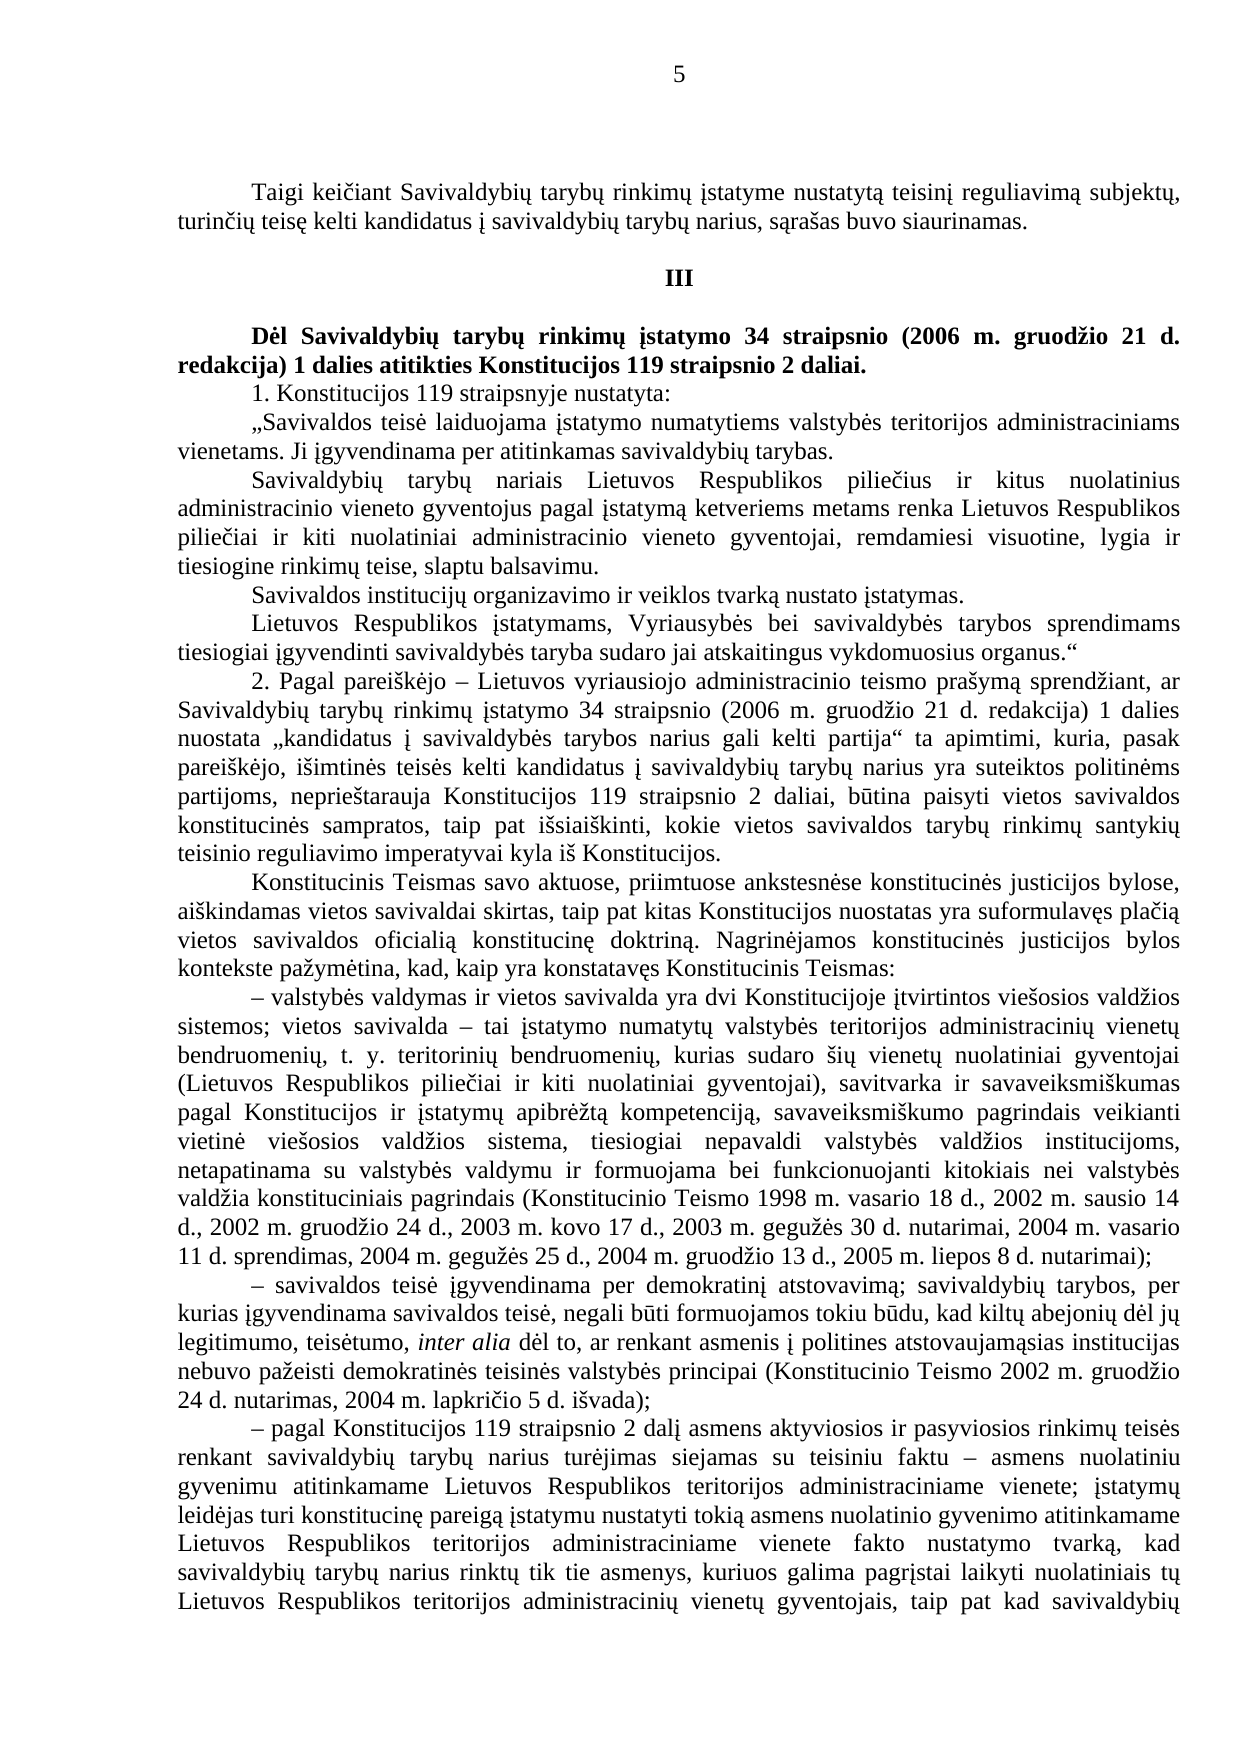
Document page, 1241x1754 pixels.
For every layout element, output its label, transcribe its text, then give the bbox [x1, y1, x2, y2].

text Savivaldybių tarybų nariais Lietuvos Respublikos piliečius ir kitus nuolatinius administracinio vieneto gyventojus pagal įstatymą ketveriems metams renka Lietuvos Respublikos piliečiai ir kiti nuolatiniai administracinio vieneto gyventojai, remdamiesi visuotine, lygia ir tiesiogine rinkimų teise, slaptu balsavimu. [177, 465, 1181, 580]
text Lietuvos Respublikos įstatymams, Vyriausybės bei savivaldybės tarybos sprendimams tiesiogiai įgyvendinti savivaldybės taryba sudaro jai atskaitingus vykdomuosius organus.“ [177, 608, 1181, 666]
text Taigi keičiant Savivaldybių tarybų rinkimų įstatyme nustatytą teisinį reguliavimą subjektų, turinčių teisę kelti kandidatus į savivaldybių tarybų narius, sąrašas buvo siaurinamas. [177, 177, 1181, 235]
text – valstybės valdymas ir vietos savivalda yra dvi Konstitucijoje įtvirtintos viešosios valdžios sistemos; vietos savivalda – tai įstatymo numatytų valstybės teritorijos administracinių vienetų bendruomenių, t. y. teritorinių bendruomenių, kurias sudaro šių vienetų nuolatiniai gyventojai (Lietuvos Respublikos piliečiai ir kiti nuolatiniai gyventojai), savitvarka ir savaveiksmiškumas pagal Konstitucijos ir įstatymų apibrėžtą kompetenciją, savaveiksmiškumo pagrindais veikianti vietinė viešosios valdžios sistema, tiesiogiai nepavaldi valstybės valdžios institucijoms, netapatinama su valstybės valdymu ir formuojama bei funkcionuojanti kitokiais nei valstybės valdžia konstituciniais pagrindais (Konstitucinio Teismo 1998 m. vasario 18 d., 2002 m. sausio 14 d., 2002 m. gruodžio 24 d., 2003 m. kovo 17 d., 2003 m. gegužės 30 d. nutarimai, 2004 m. vasario 11 d. sprendimas, 2004 m. gegužės 25 d., 2004 m. gruodžio 13 d., 2005 m. liepos 8 d. nutarimai); [177, 982, 1181, 1270]
text – savivaldos teisė įgyvendinama per demokratinį atstovavimą; savivaldybių tarybos, per kurias įgyvendinama savivaldos teisė, negali būti formuojamos tokiu būdu, kad kiltų abejonių dėl jų legitimumo, teisėtumo, inter alia dėl to, ar renkant asmenis į politines atstovaujamąsias institucijas nebuvo pažeisti demokratinės teisinės valstybės principai (Konstitucinio Teismo 2002 m. gruodžio 24 d. nutarimas, 2004 m. lapkričio 5 d. išvada); [177, 1270, 1181, 1413]
text – pagal Konstitucijos 119 straipsnio 2 dalį asmens aktyviosios ir pasyviosios rinkimų teisės renkant savivaldybių tarybų narius turėjimas siejamas su teisiniu faktu – asmens nuolatiniu gyvenimu atitinkamame Lietuvos Respublikos teritorijos administraciniame vienete; įstatymų leidėjas turi konstitucinę pareigą įstatymu nustatyti tokią asmens nuolatinio gyvenimo atitinkamame Lietuvos Respublikos teritorijos administraciniame vienete fakto nustatymo tvarką, kad savivaldybių tarybų narius rinktų tik tie asmenys, kuriuos galima pagrįstai laikyti nuolatiniais tų Lietuvos Respublikos teritorijos administracinių vienetų gyventojais, taip pat kad savivaldybių [177, 1413, 1181, 1615]
text Savivaldos institucijų organizavimo ir veiklos tvarką nustato įstatymas. [177, 580, 1181, 608]
text „Savivaldos teisė laiduojama įstatymo numatytiems valstybės teritorijos administraciniams vienetams. Ji įgyvendinama per atitinkamas savivaldybių tarybas. [177, 407, 1181, 465]
text III [177, 263, 1181, 292]
text Konstitucinis Teismas savo aktuose, priimtuose ankstesnėse konstitucinės justicijos bylose, aiškindamas vietos savivaldai skirtas, taip pat kitas Konstitucijos nuostatas yra suformulavęs plačią vietos savivaldos oficialią konstitucinę doktriną. Nagrinėjamos konstitucinės justicijos bylos kontekste pažymėtina, kad, kaip yra konstatavęs Konstitucinis Teismas: [177, 867, 1181, 982]
text 1. Konstitucijos 119 straipsnyje nustatyta: [177, 378, 1181, 407]
text 2. Pagal pareiškėjo – Lietuvos vyriausiojo administracinio teismo prašymą sprendžiant, ar Savivaldybių tarybų rinkimų įstatymo 34 straipsnio (2006 m. gruodžio 21 d. redakcija) 1 dalies nuostata „kandidatus į savivaldybės tarybos narius gali kelti partija“ ta apimtimi, kuria, pasak pareiškėjo, išimtinės teisės kelti kandidatus į savivaldybių tarybų narius yra suteiktos politinėms partijoms, neprieštarauja Konstitucijos 119 straipsnio 2 daliai, būtina paisyti vietos savivaldos konstitucinės sampratos, taip pat išsiaiškinti, kokie vietos savivaldos tarybų rinkimų santykių teisinio reguliavimo imperatyvai kyla iš Konstitucijos. [177, 666, 1181, 867]
text Dėl Savivaldybių tarybų rinkimų įstatymo 34 straipsnio (2006 m. gruodžio 21 d. redakcija) 1 dalies atitikties Konstitucijos 119 straipsnio 2 daliai. [177, 321, 1181, 378]
